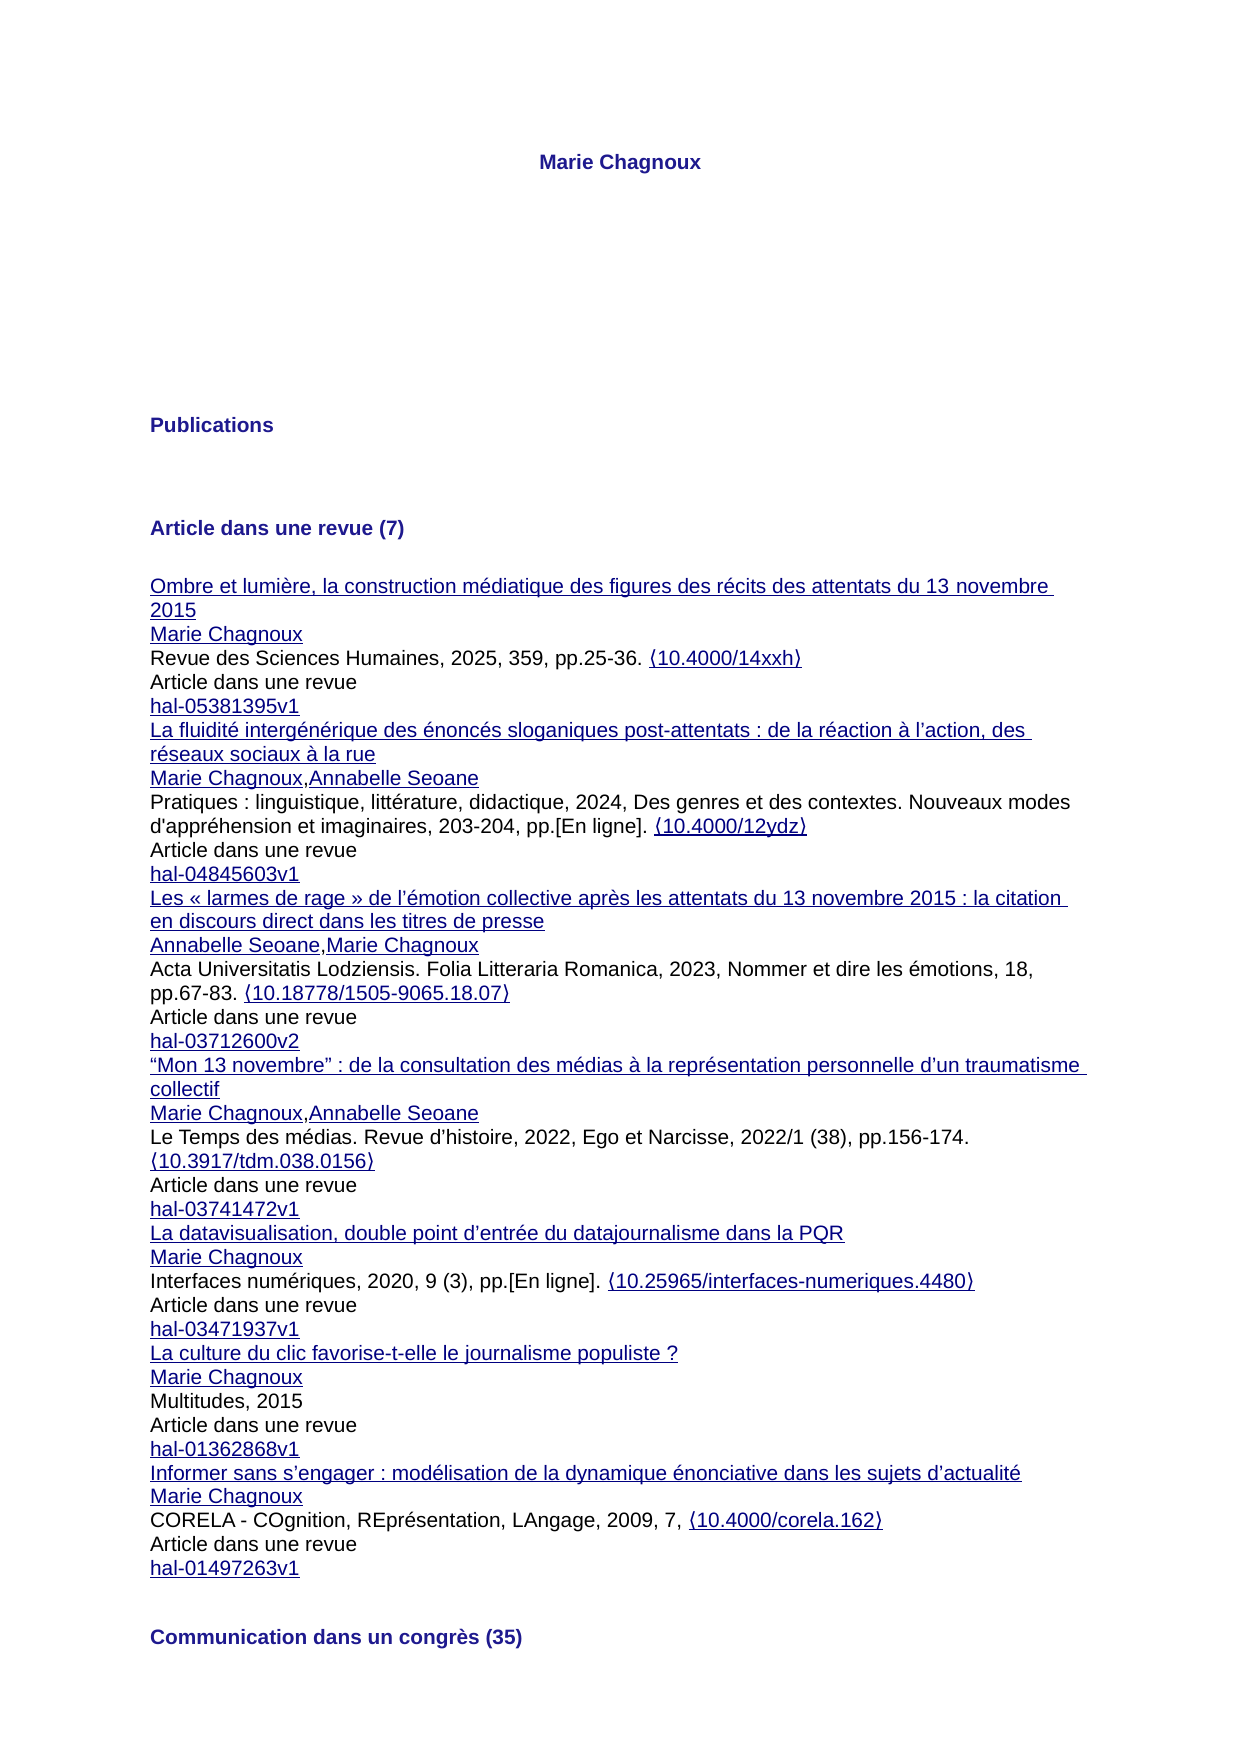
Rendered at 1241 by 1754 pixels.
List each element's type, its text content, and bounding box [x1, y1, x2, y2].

subtitle Publications [150, 412, 1090, 436]
subtitle Communication dans un congrès (35) [150, 1625, 1090, 1649]
table_cell La datavisualisation, double point d’entrée du datajournalisme dans la PQR Marie Chagnoux Interfaces numériques, 2020, 9 (3), pp.[En ligne]. ⟨10.25965/interfaces-numeriques.4480⟩ Article dans une revue hal-03471937v1 [150, 1221, 1090, 1341]
table_cell “Mon 13 novembre” : de la consultation des médias à la représentation personnelle d’un traumatisme collectif Marie Chagnoux,Annabelle Seoane Le Temps des médias. Revue d’histoire, 2022, Ego et Narcisse, 2022/1 (38), pp.156-174. ⟨10.3917/tdm.038.0156⟩ Article dans une revue hal-03741472v1 [150, 1053, 1090, 1221]
table_cell La culture du clic favorise-t-elle le journalisme populiste ? Marie Chagnoux Multitudes, 2015 Article dans une revue hal-01362868v1 [150, 1341, 1090, 1460]
table_cell La fluidité intergénérique des énoncés sloganiques post-attentats : de la réaction à l’action, des réseaux sociaux à la rue Marie Chagnoux,Annabelle Seoane Pratiques : linguistique, littérature, didactique, 2024, Des genres et des contextes. Nouveaux modes d'appréhension et imaginaires, 203-204, pp.[En ligne]. ⟨10.4000/12ydz⟩ Article dans une revue hal-04845603v1 [150, 718, 1090, 885]
table_cell Informer sans s’engager : modélisation de la dynamique énonciative dans les sujets d’actualité Marie Chagnoux CORELA - COgnition, REprésentation, LAngage, 2009, 7, ⟨10.4000/corela.162⟩ Article dans une revue hal-01497263v1 [150, 1460, 1090, 1580]
table_header Ombre et lumière, la construction médiatique des figures des récits des attentats du 13 novembre 2015 Marie Chagnoux Revue des Sciences Humaines, 2025, 359, pp.25-36. ⟨10.4000/14xxh⟩ Article dans une revue hal-05381395v1 [150, 574, 1090, 718]
subtitle Marie Chagnoux [150, 150, 1090, 174]
table_cell Les « larmes de rage » de l’émotion collective après les attentats du 13 novembre 2015 : la citation en discours direct dans les titres de presse Annabelle Seoane,Marie Chagnoux Acta Universitatis Lodziensis. Folia Litteraria Romanica, 2023, Nommer et dire les émotions, 18, pp.67-83. ⟨10.18778/1505-9065.18.07⟩ Article dans une revue hal-03712600v2 [150, 885, 1090, 1053]
subtitle Article dans une revue (7) [150, 516, 1090, 539]
